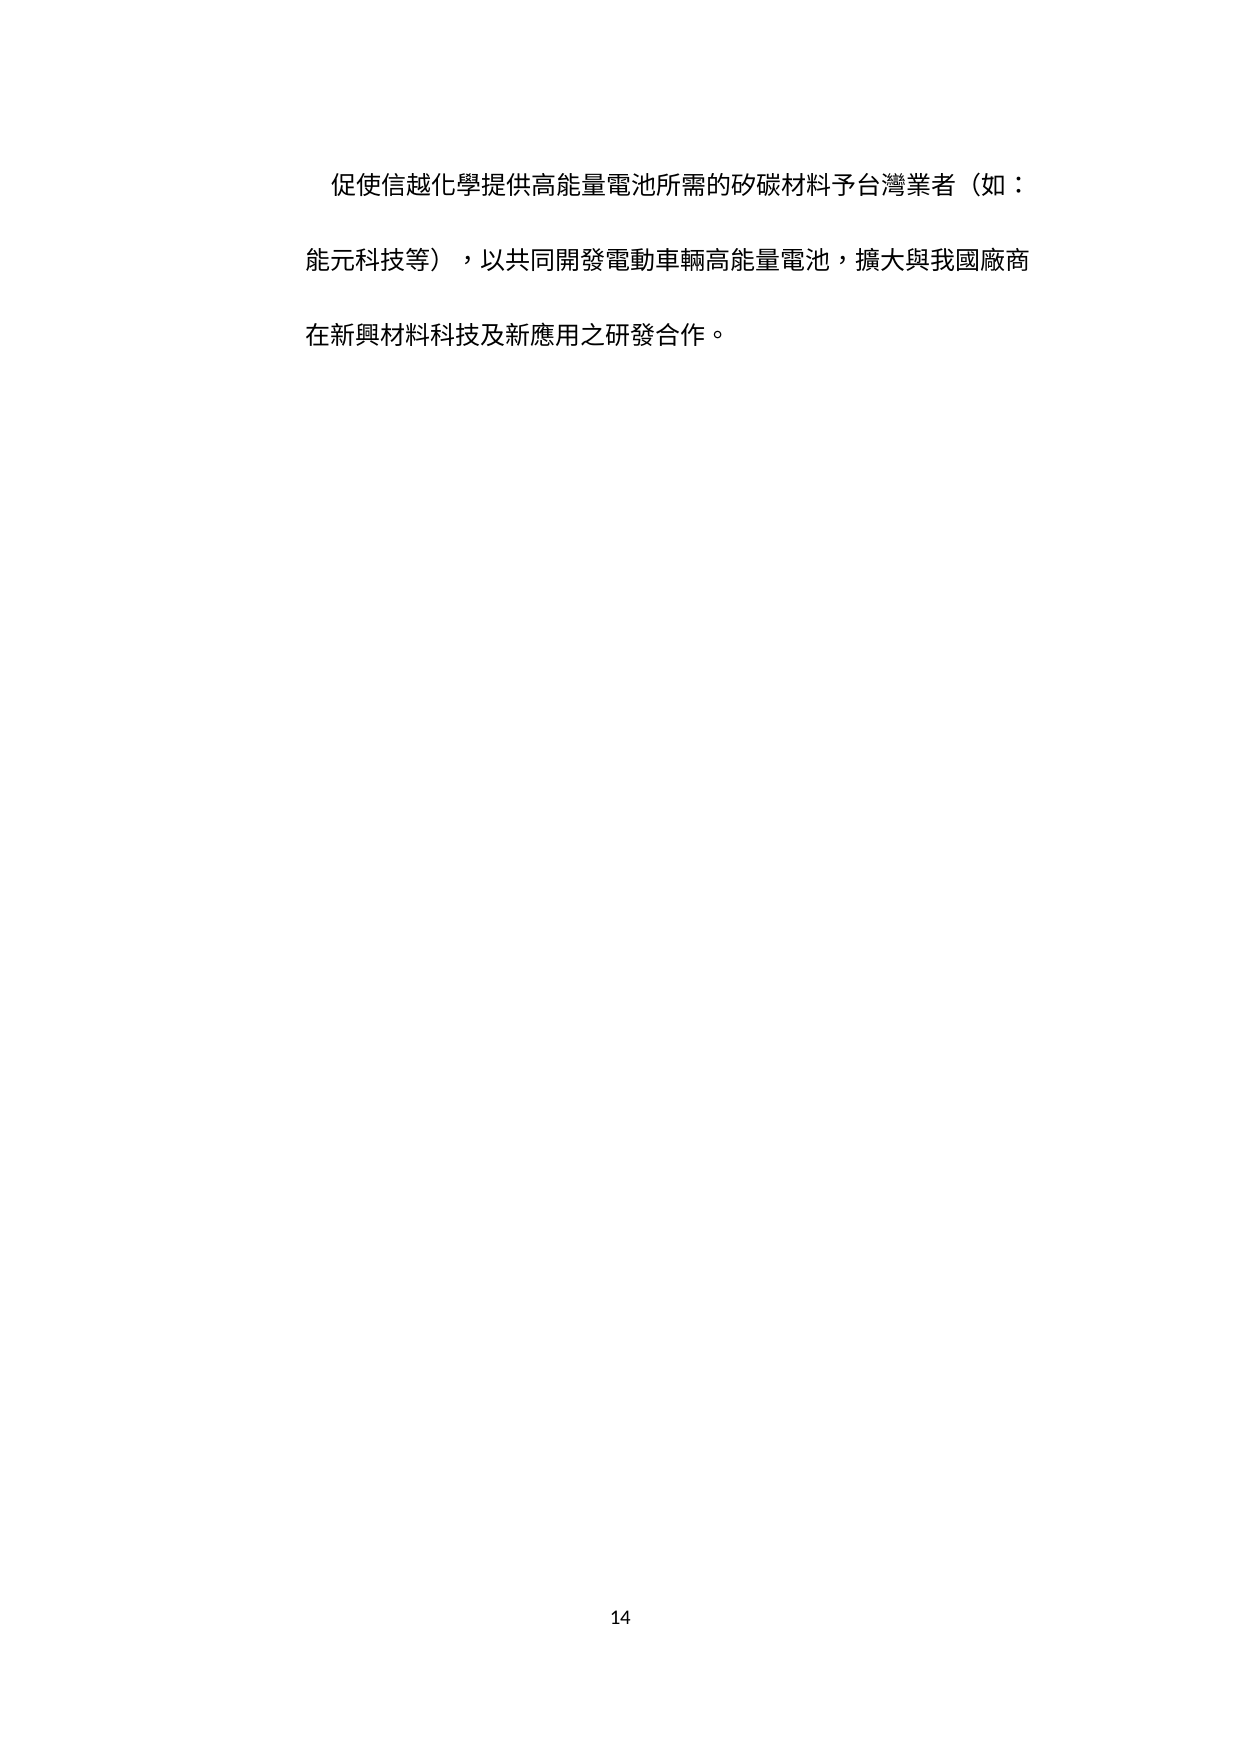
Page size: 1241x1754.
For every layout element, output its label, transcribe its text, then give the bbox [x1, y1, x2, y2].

text 促使信越化學提供高能量電池所需的矽碳材料予台灣業者（如：能元科技等），以共同開發電動車輛高能量電池，擴大與我國廠商在新興材料科技及新應用之研發合作。 [306, 164, 1053, 352]
